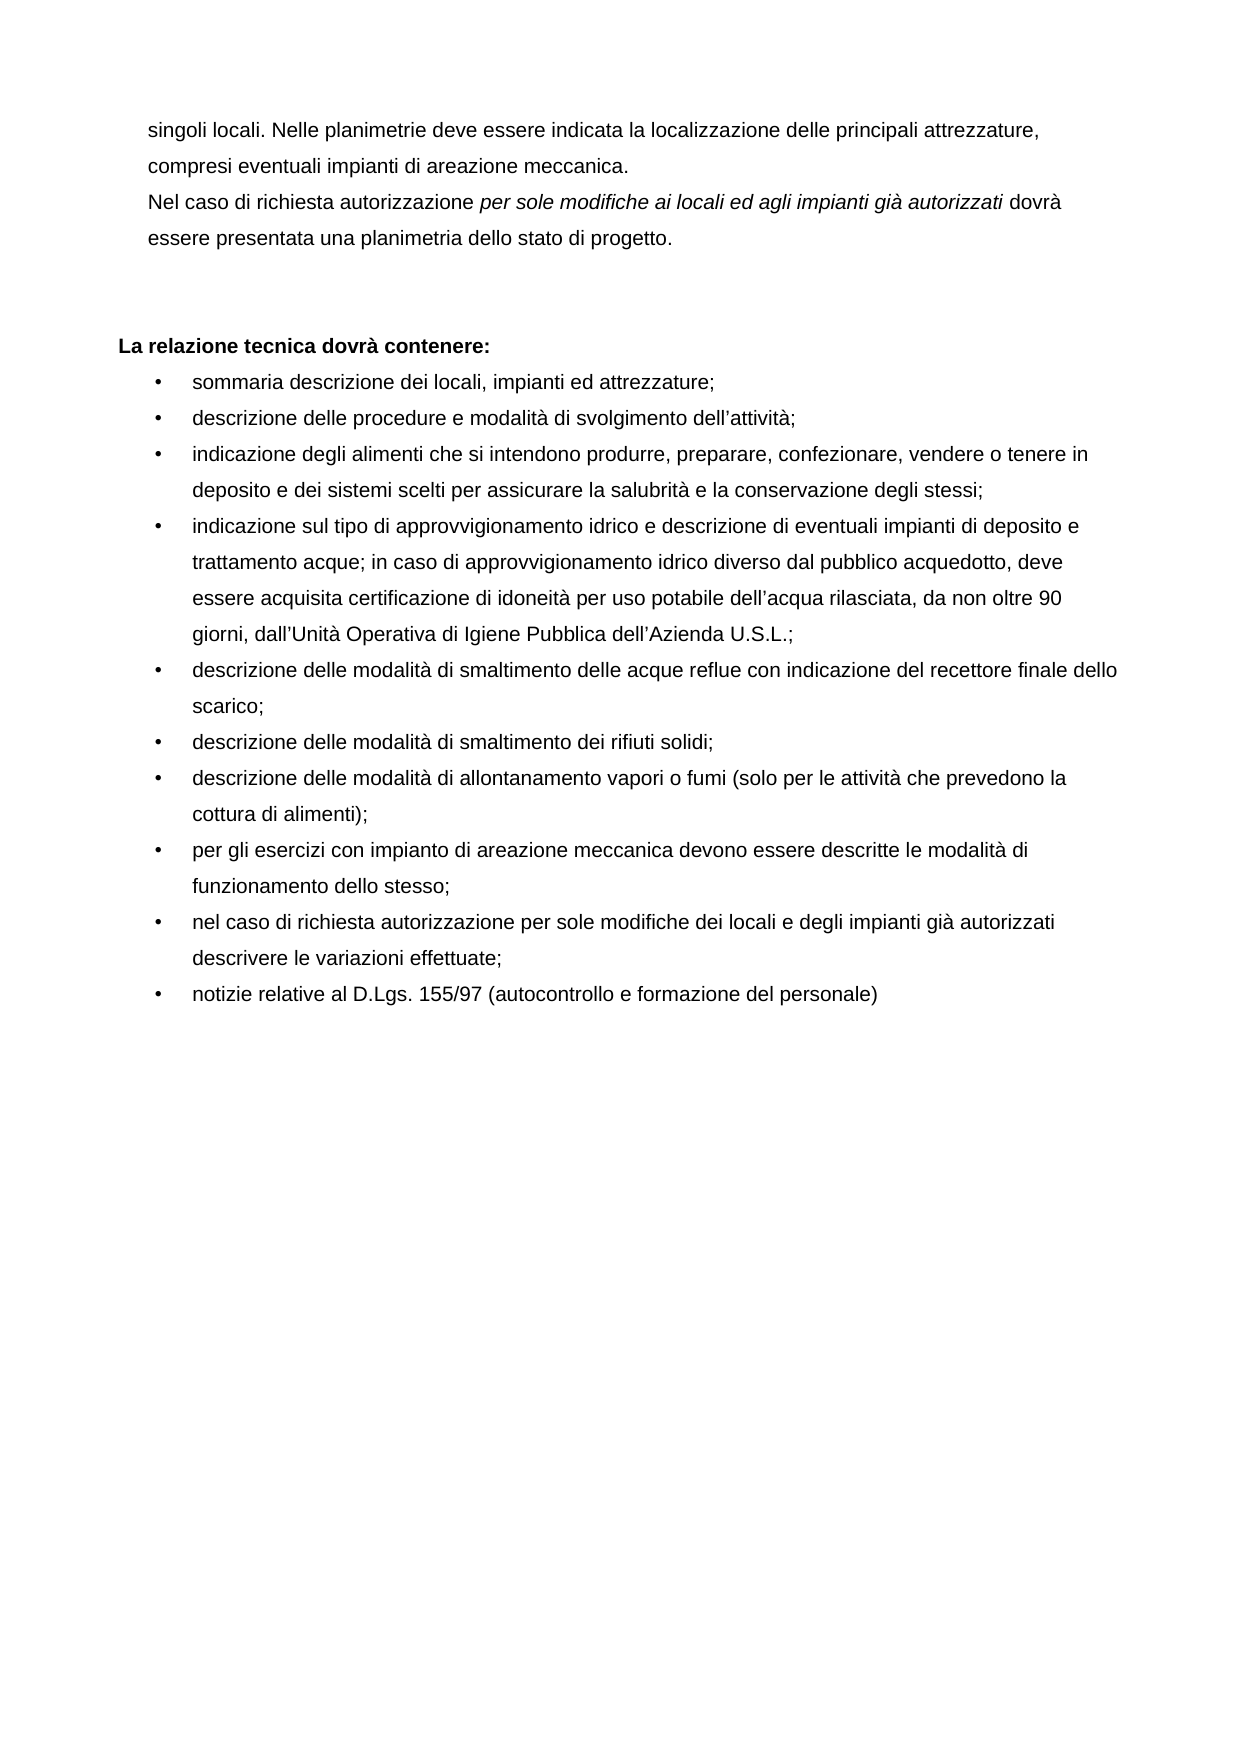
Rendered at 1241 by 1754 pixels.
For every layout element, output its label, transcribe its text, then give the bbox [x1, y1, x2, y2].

list per gli esercizi con impianto di areazione meccanica devono essere descritte le modalità di funzionamento dello stesso; [154, 838, 1122, 898]
list descrizione delle modalità di smaltimento dei rifiuti solidi; [154, 729, 1122, 754]
text singoli locali. Nelle planimetrie deve essere indicata la localizzazione delle principali attrezzature, compresi eventuali impianti di areazione meccanica. [118, 118, 1122, 178]
list notizie relative al D.Lgs. 155/97 (autocontrollo e formazione del personale) [154, 982, 1122, 1006]
text Nel caso di richiesta autorizzazione per sole modifiche ai locali ed agli impianti già autorizzati dovrà essere presentata una planimetria dello stato di progetto. [148, 190, 1122, 250]
list descrizione delle modalità di smaltimento delle acque reflue con indicazione del recettore finale dello scarico; [154, 658, 1122, 718]
list descrizione delle modalità di allontanamento vapori o fumi (solo per le attività che prevedono la cottura di alimenti); [154, 766, 1122, 826]
list nel caso di richiesta autorizzazione per sole modifiche dei locali e degli impianti già autorizzati descrivere le variazioni effettuate; [154, 909, 1122, 969]
list descrizione delle procedure e modalità di svolgimento dell’attività; [154, 406, 1122, 430]
text La relazione tecnica dovrà contenere: [118, 334, 1122, 358]
list sommaria descrizione dei locali, impianti ed attrezzature; [154, 370, 1122, 394]
list indicazione degli alimenti che si intendono produrre, preparare, confezionare, vendere o tenere in deposito e dei sistemi scelti per assicurare la salubrità e la conservazione degli stessi; [154, 442, 1122, 502]
list indicazione sul tipo di approvvigionamento idrico e descrizione di eventuali impianti di deposito e trattamento acque; in caso di approvvigionamento idrico diverso dal pubblico acquedotto, deve essere acquisita certificazione di idoneità per uso potabile dell’acqua rilasciata, da non oltre 90 giorni, dall’Unità Operativa di Igiene Pubblica dell’Azienda U.S.L.; [154, 514, 1122, 646]
